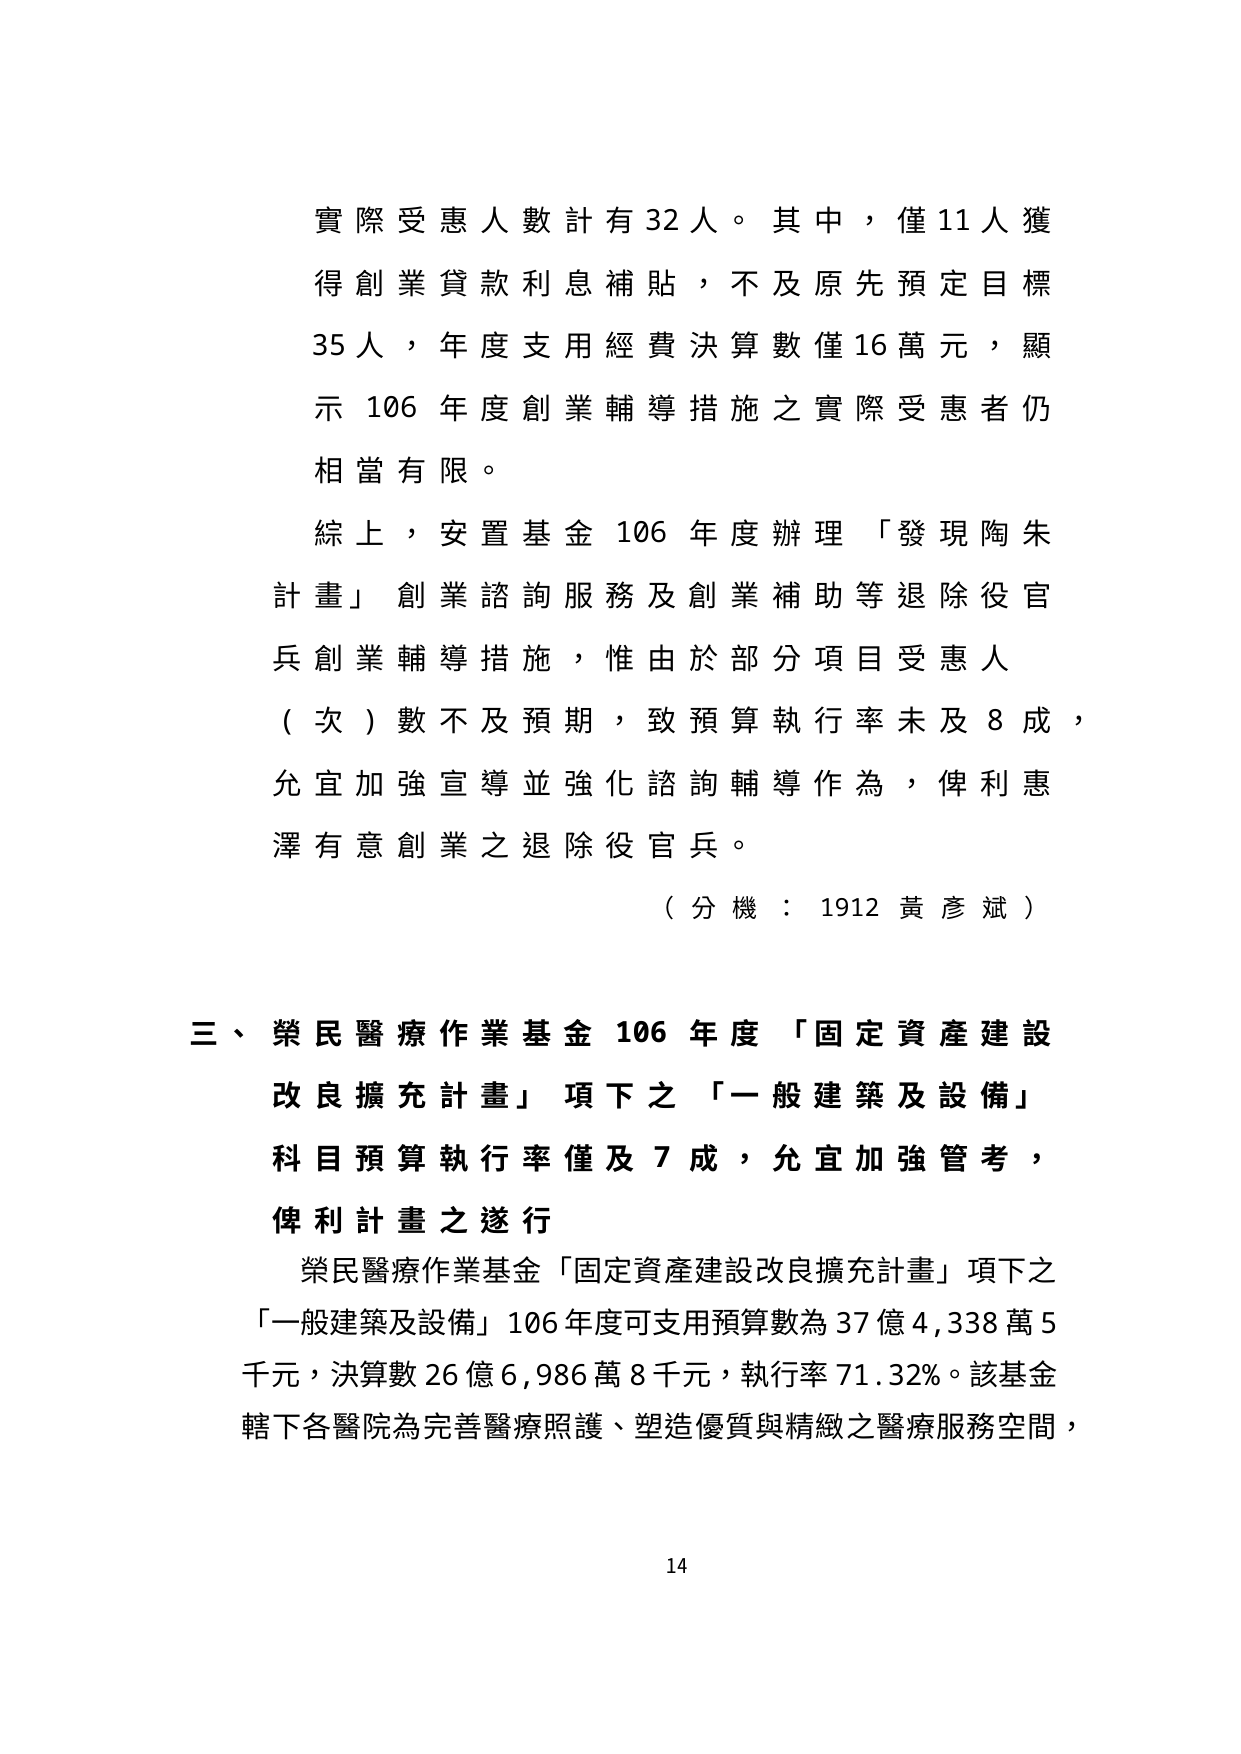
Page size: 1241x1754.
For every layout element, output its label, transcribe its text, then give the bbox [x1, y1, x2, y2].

text 綜上，安置基金106年度辦理「發現陶朱計畫」創業諮詢服務及創業補助等退除役官兵創業輔導措施，惟由於部分項目受惠人(次)數不及預期，致預算執行率未及8成，允宜加強宣導並強化諮詢輔導作為，俾利惠澤有意創業之退除役官兵。 [242, 490, 1058, 865]
text 三、榮民醫療作業基金106年度「固定資產建設改良擴充計畫」項下之「一般建築及設備」科目預算執行率僅及7成，允宜加強管考，俾利計畫之遂行 [183, 990, 1058, 1240]
text 榮民醫療作業基金「固定資產建設改良擴充計畫」項下之「一般建築及設備」106年度可支用預算數為37億4,338萬5千元，決算數26億6,986萬8千元，執行率71.32%。該基金轄下各醫院為完善醫療照護、塑造優質與精緻之醫療服務空間，106年度編列預算辦理醫療空間及病房整修等工程並增置或汰換救護車、視聽系統等設備，然部分項目執行情形未盡理想。謹說明如次： [242, 1240, 1058, 1448]
text （分機：1912黃彥斌） [183, 865, 1058, 927]
text 實際受惠人數計有32人。其中，僅11人獲得創業貸款利息補貼，不及原先預定目標35人，年度支用經費決算數僅16萬元，顯示106年度創業輔導措施之實際受惠者仍相當有限。 [271, 177, 1058, 490]
